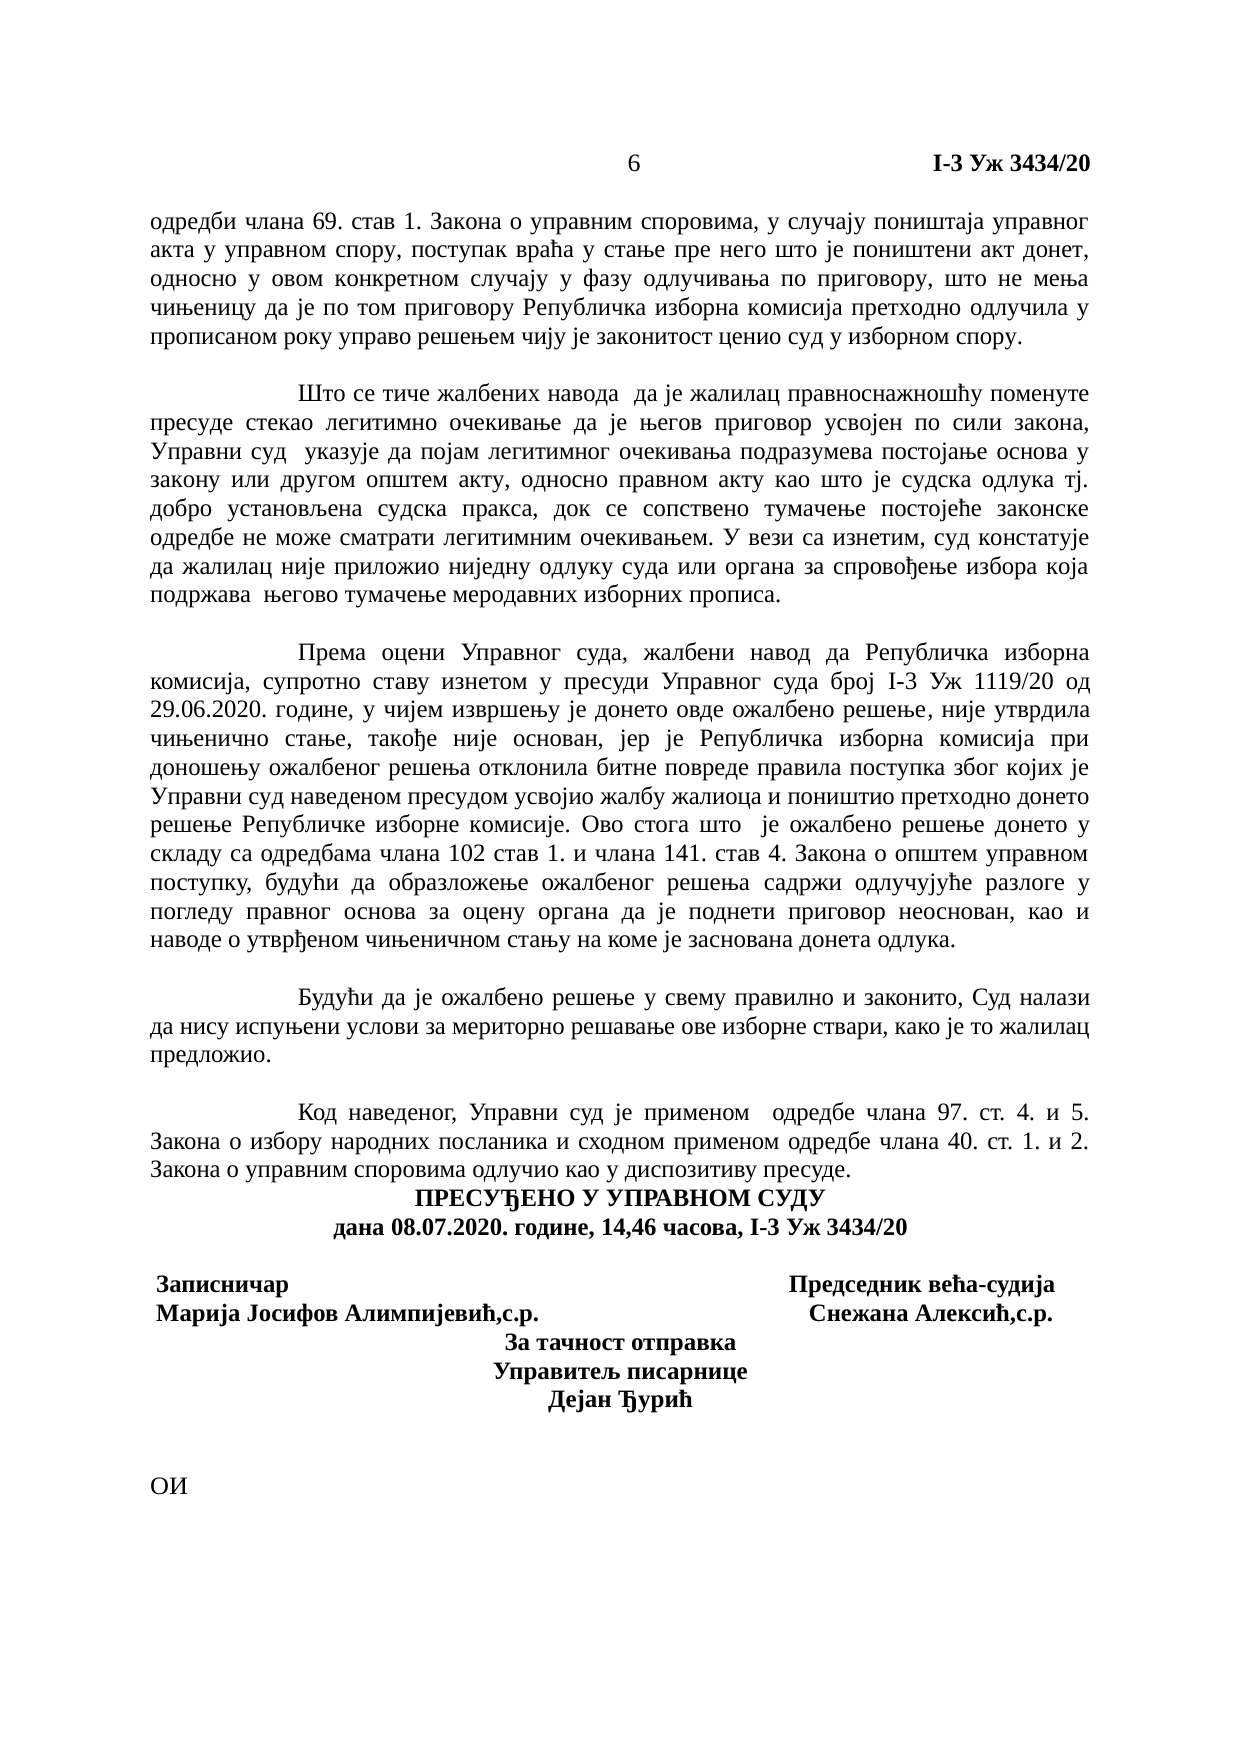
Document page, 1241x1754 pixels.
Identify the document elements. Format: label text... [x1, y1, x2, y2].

text ПРЕСУЂЕНО У УПРАВНОМ СУДУ [150, 1183, 1091, 1212]
text Будући да је ожалбено решење у свему правилно и законито, Суд налази да нису испуњени услови за мериторно решавање ове изборне ствари, како је то жалилац предложио. [150, 982, 1091, 1068]
text За тачност отправка [150, 1327, 1091, 1356]
text ОИ [150, 1471, 1091, 1499]
text дана 08.07.2020. године, 14,46 часова, I-3 Уж 3434/20 [150, 1212, 1091, 1241]
text Марија Јосифов Алимпијевић,с.р. Снежана Алексић,с.р. [150, 1298, 1091, 1327]
text Према оцени Управног суда, жалбени навод да Републичка изборна комисија, супротно ставу изнетом у пресуди Управног суда број I-3 Уж 1119/20 од 29.06.2020. године, у чијем извршењу је донето овде ожалбено решење, није утврдила чињенично стање, такође није основан, јер је Републичка изборна комисија при доношењу ожалбеног решења отклонила битне повреде правила поступка због којих је Управни суд наведеном пресудом усвојио жалбу жалиоца и поништио претходно донето решење Републичке изборне комисије. Ово стога што је ожалбено решење донето у складу са одредбама члана 102 став 1. и члана 141. став 4. Закона о општем управном поступку, будући да образложење ожалбеног решења садржи одлучујуће разлоге у погледу правног основа за оцену органа да је поднети приговор неоснован, као и наводе о утврђеном чињеничном стању на коме је заснована донета одлука. [150, 637, 1091, 953]
text Код наведеног, Управни суд је применом одредбе члана 97. ст. 4. и 5. Закона о избору народних посланика и сходном применом одредбе члана 40. ст. 1. и 2. Закона о управним споровима одлучио као у диспозитиву пресуде. [150, 1097, 1091, 1183]
text Записничар Председник већа-судија [150, 1269, 1091, 1298]
text одредби члана 69. став 1. Закона о управним споровима, у случају поништаја управног акта у управном спору, поступак враћа у стање пре него што је поништени акт донет, односно у овом конкретном случају у фазу одлучивања по приговору, што не мења чињеницу да је по том приговору Републичка изборна комисија претходно одлучила у прописаном року управо решењем чију је законитост ценио суд у изборном спору. [150, 206, 1091, 349]
text Дејан Ђурић [150, 1384, 1091, 1413]
text Управитељ писарнице [150, 1356, 1091, 1384]
text Што се тиче жалбених навода да је жалилац правноснажношћу поменуте пресуде стекао легитимно очекивање да је његов приговор усвојен по сили закона, Управни суд указује да појам легитимног очекивања подразумева постојање основа у закону или другом општем акту, односно правном акту као што је судска одлука тј. добро установљена судска пракса, док се сопствено тумачење постојеће законске одредбе не може сматрати легитимним очекивањем. У вези са изнетим, суд констатује да жалилац није приложио ниједну одлуку суда или органа за спровођење избора која подржава његово тумачење меродавних изборних прописа. [150, 378, 1091, 608]
